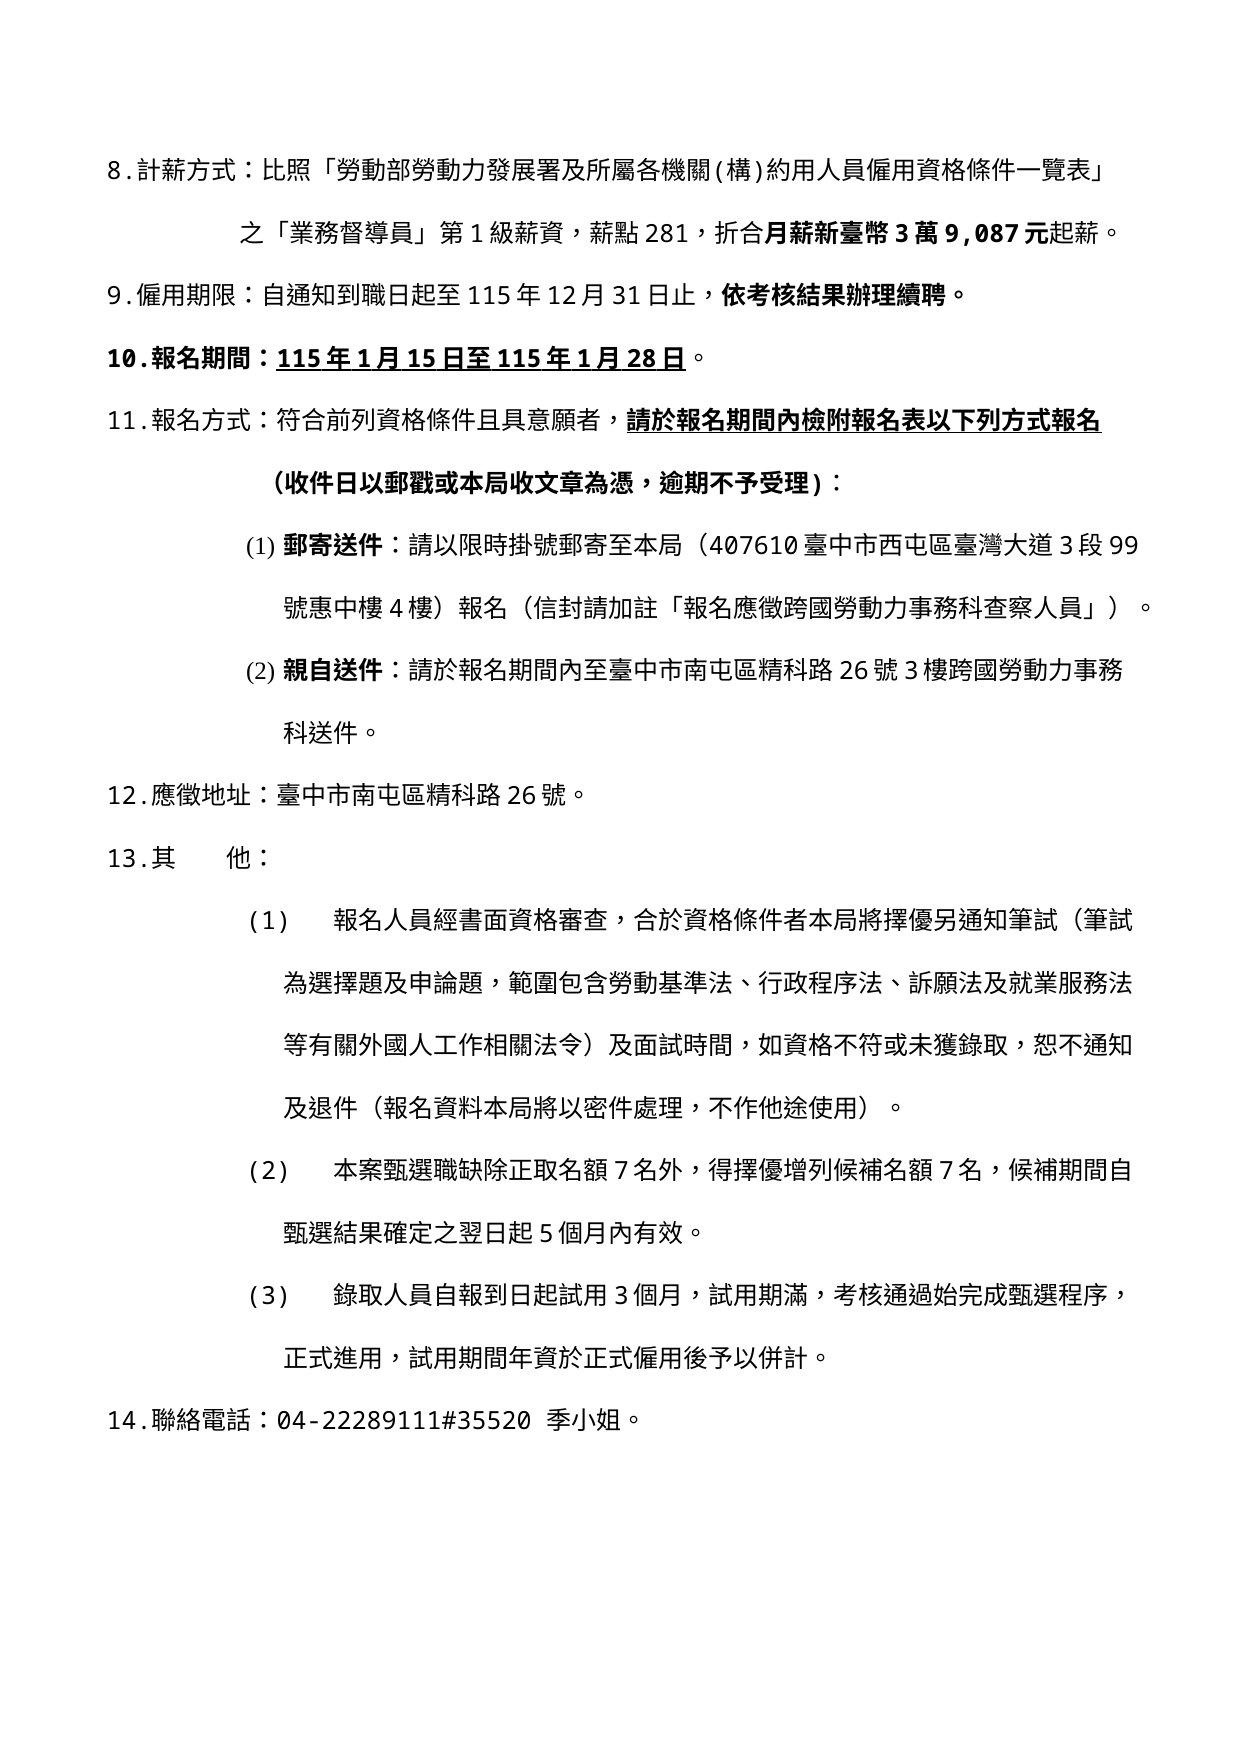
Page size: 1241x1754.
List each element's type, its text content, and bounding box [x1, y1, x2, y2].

list 錄取人員自報到日起試用3個月，試用期滿，考核通過始完成甄選程序，正式進用，試用期間年資於正式僱用後予以併計。 [246, 1252, 1140, 1377]
text 12.應徵地址：臺中市南屯區精科路26號。 [106, 752, 1134, 814]
text 14.聯絡電話：04-22289111#35520 季小姐。 [106, 1377, 1134, 1439]
text 9.僱用期限：自通知到職日起至115年12月31日止，依考核結果辦理續聘。 [106, 252, 1134, 314]
text 11.報名方式：符合前列資格條件且具意願者，請於報名期間內檢附報名表以下列方式報名（收件日以郵戳或本局收文章為憑，逾期不予受理)： [106, 377, 1134, 502]
list 本案甄選職缺除正取名額7名外，得擇優增列候補名額7名，候補期間自甄選結果確定之翌日起5個月內有效。 [246, 1127, 1140, 1252]
text 13.其 他： [106, 814, 1140, 877]
list 報名人員經書面資格審查，合於資格條件者本局將擇優另通知筆試（筆試為選擇題及申論題，範圍包含勞動基準法、行政程序法、訴願法及就業服務法等有關外國人工作相關法令）及面試時間，如資格不符或未獲錄取，恕不通知及退件（報名資料本局將以密件處理，不作他途使用）。 [246, 877, 1140, 1127]
text 10.報名期間：115年1月15日至115年1月28日。 [106, 314, 1134, 377]
text 8.計薪方式：比照「勞動部勞動力發展署及所屬各機關(構)約用人員僱用資格條件一覽表」之「業務督導員」第1級薪資，薪點281，折合月薪新臺幣3萬9,087元起薪。 [106, 127, 1134, 252]
list 親自送件：請於報名期間內至臺中市南屯區精科路26號3樓跨國勞動力事務科送件。 [246, 627, 1140, 752]
list 郵寄送件：請以限時掛號郵寄至本局（407610臺中市西屯區臺灣大道3段99號惠中樓4樓）報名（信封請加註「報名應徵跨國勞動力事務科查察人員」）。 [246, 502, 1140, 627]
